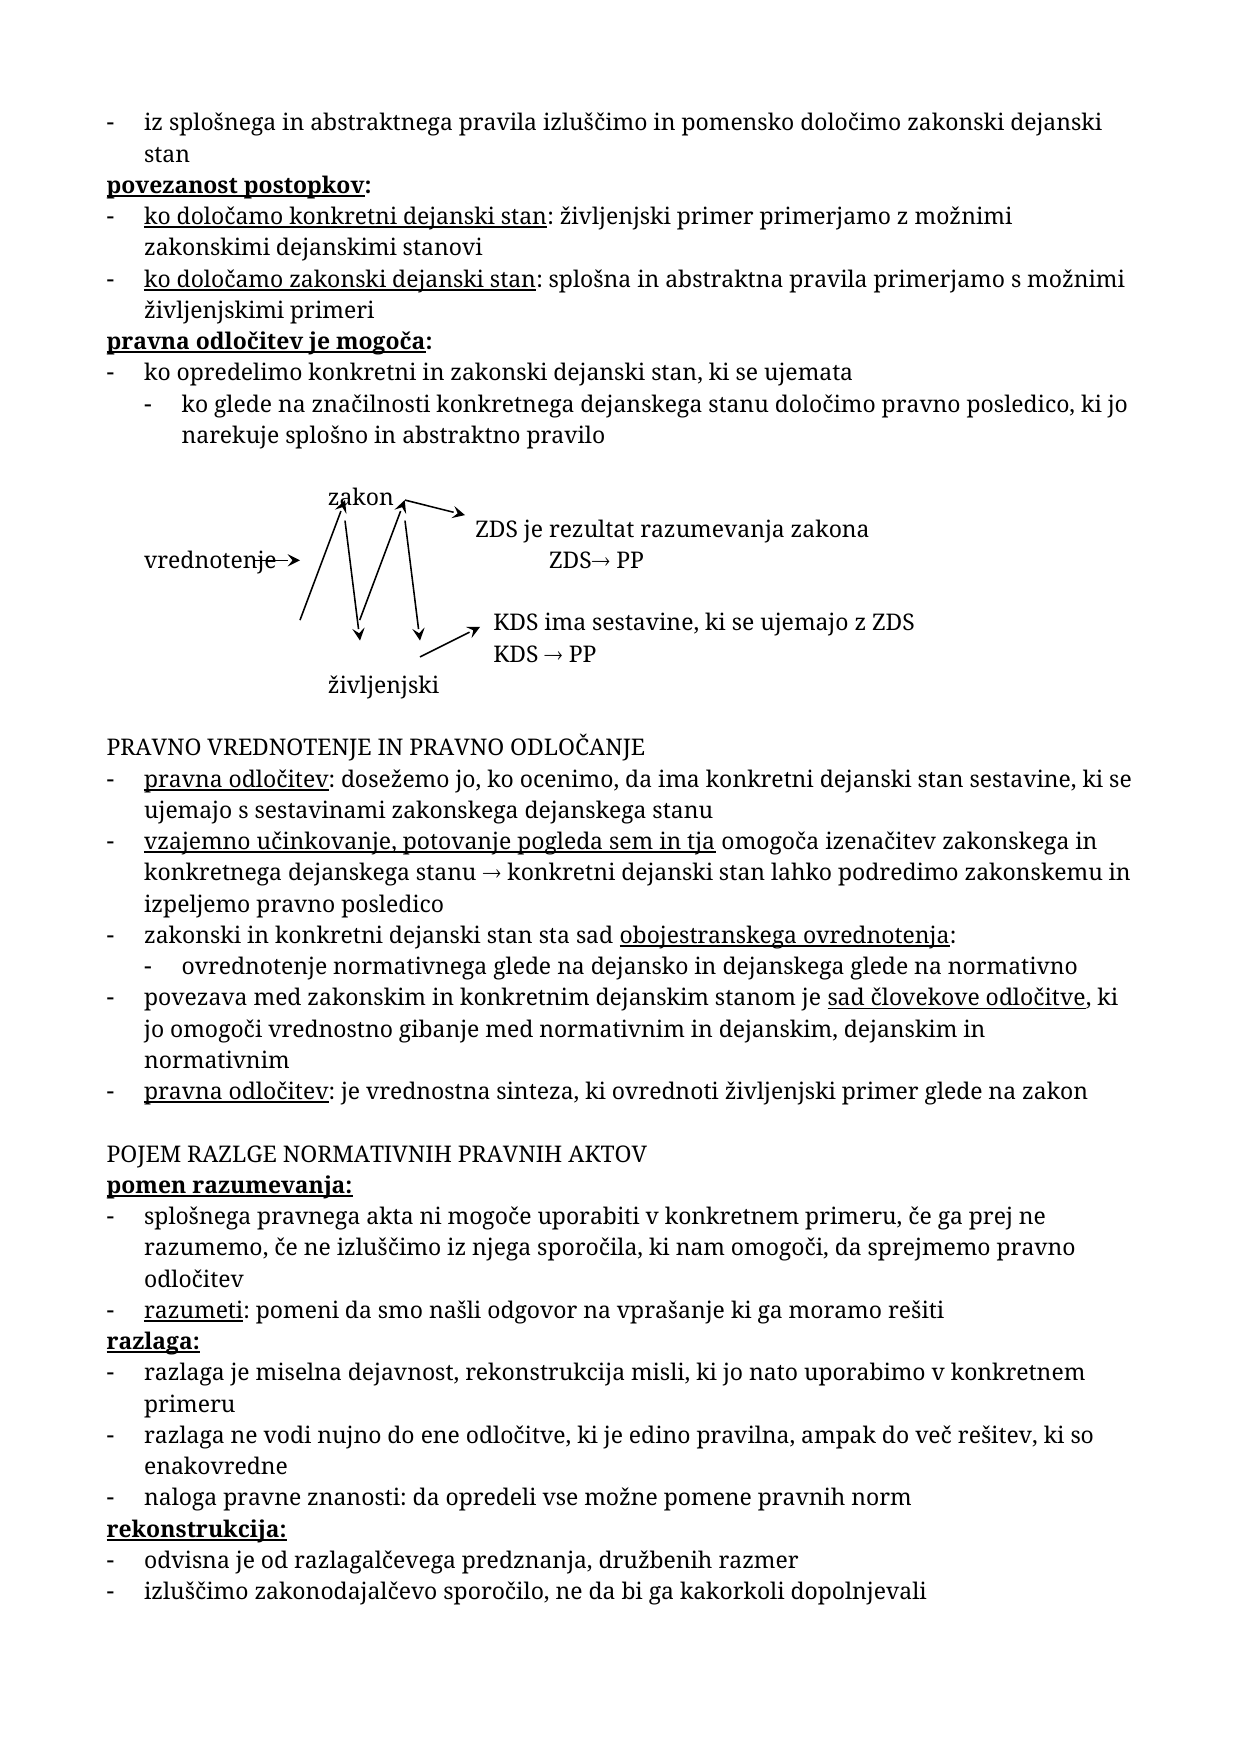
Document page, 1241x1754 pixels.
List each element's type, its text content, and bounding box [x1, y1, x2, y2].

list razlaga je miselna dejavnost, rekonstrukcija misli, ki jo nato uporabimo v konkretnem primeru [106, 1356, 1134, 1419]
text pomen razumevanja: [106, 1169, 1134, 1200]
list ko določamo konkretni dejanski stan: življenjski primer primerjamo z možnimi zakonskimi dejanskimi stanovi [106, 200, 1134, 263]
list ko opredelimo konkretni in zakonski dejanski stan, ki se ujemata [106, 356, 1134, 388]
text [319, 544, 350, 575]
text [378, 544, 410, 575]
list pravna odločitev: dosežemo jo, ko ocenimo, da ima konkretni dejanski stan sestavine, ki se ujemajo s sestavinami zakonskega dejanskega stanu [106, 763, 1134, 825]
text KDS  PP [144, 638, 1134, 669]
list iz splošnega in abstraktnega pravila izluščimo in pomensko določimo zakonski dejanski stan [106, 106, 1134, 169]
list pravna odločitev: je vrednostna sinteza, ki ovrednoti življenjski primer glede na zakon [106, 1075, 1134, 1106]
text rekonstrukcija: [106, 1513, 1134, 1544]
text ZDS PP [409, 544, 1134, 575]
text PRAVNO VREDNOTENJE IN PRAVNO ODLOČANJE [106, 731, 1134, 763]
list razlaga ne vodi nujno do ene odločitve, ki je edino pravilna, ampak do več rešitev, ki so enakovredne [106, 1419, 1134, 1481]
text KDS ima sestavine, ki se ujemajo z ZDS [144, 606, 1134, 638]
list povezava med zakonskim in konkretnim dejanskim stanom je sad človekove odločitve, ki jo omogoči vrednostno gibanje med normativnim in dejanskim, dejanskim in normativnim [106, 981, 1134, 1075]
text povezanost postopkov: [106, 169, 1134, 200]
list ovrednotenje normativnega glede na dejansko in dejanskega glede na normativno [144, 950, 1134, 981]
list odvisna je od razlagalčevega predznanja, družbenih razmer [106, 1544, 1134, 1575]
text pravna odločitev je mogoča: [106, 325, 1134, 356]
list razumeti: pomeni da smo našli odgovor na vprašanje ki ga moramo rešiti [106, 1294, 1134, 1325]
list izluščimo zakonodajalčevo sporočilo, ne da bi ga kakorkoli dopolnjevali [106, 1575, 1134, 1606]
list naloga pravne znanosti: da opredeli vse možne pomene pravnih norm [106, 1481, 1134, 1513]
list ko glede na značilnosti konkretnega dejanskega stanu določimo pravno posledico, ki jo narekuje splošno in abstraktno pravilo [144, 388, 1134, 450]
text razlaga: [106, 1325, 1134, 1356]
list splošnega pravnega akta ni mogoče uporabiti v konkretnem primeru, če ga prej ne razumemo, če ne izluščimo iz njega sporočila, ki nam omogoči, da sprejmemo pravno odločitev [106, 1200, 1134, 1294]
text [144, 513, 338, 544]
text [330, 513, 398, 544]
list zakonski in konkretni dejanski stan sta sad obojestranskega ovrednotenja: [106, 919, 1134, 950]
text ZDS je rezultat razumevanja zakona [390, 513, 1134, 544]
list vzajemno učinkovanje, potovanje pogleda sem in tja omogoča izenačitev zakonskega in konkretnega dejanskega stanu  konkretni dejanski stan lahko podredimo zakonskemu in izpeljemo pravno posledico [106, 825, 1134, 919]
text zakon [328, 481, 1134, 513]
text [349, 544, 387, 575]
text življenjski [144, 669, 1134, 700]
text vrednotenje [144, 544, 327, 575]
text POJEM RAZLGE NORMATIVNIH PRAVNIH AKTOV [106, 1138, 1134, 1169]
list ko določamo zakonski dejanski stan: splošna in abstraktna pravila primerjamo s možnimi življenjskimi primeri [106, 263, 1134, 325]
